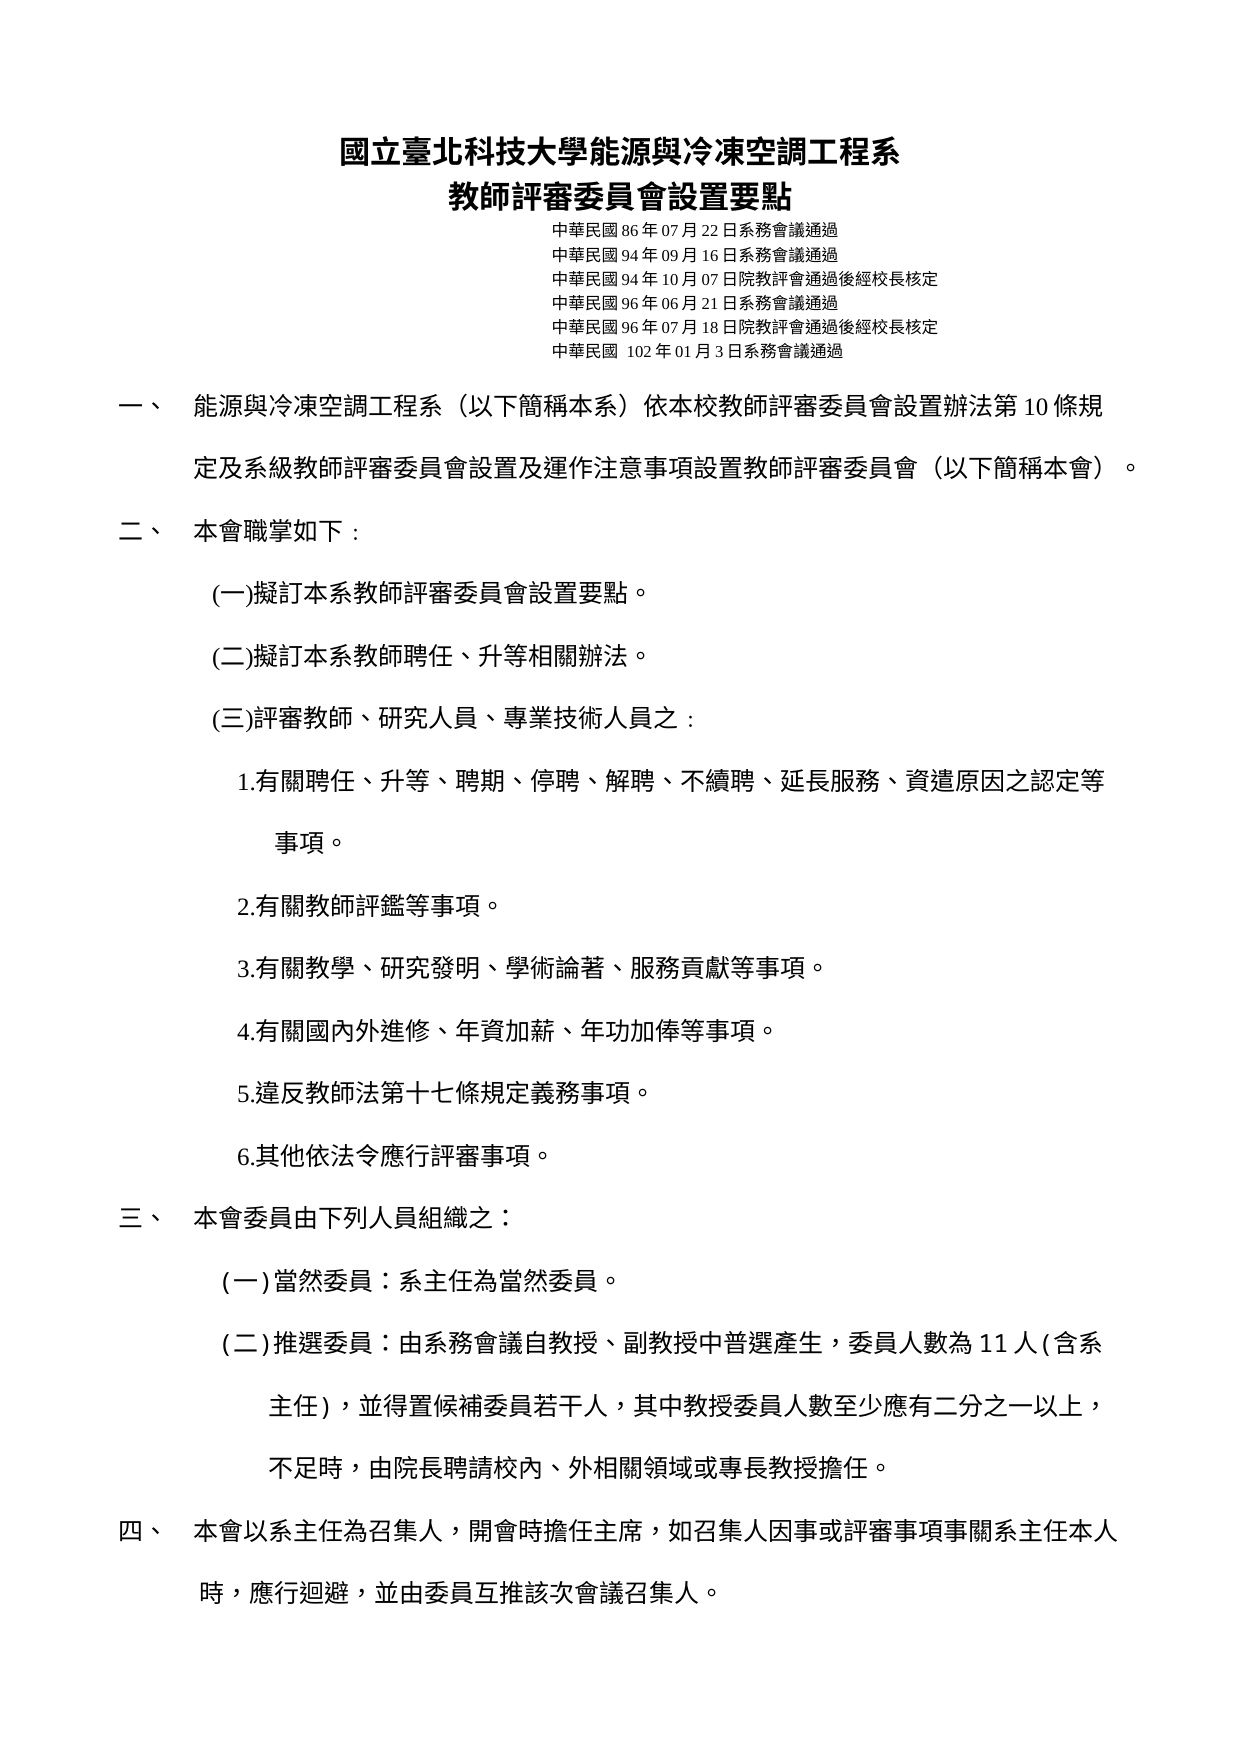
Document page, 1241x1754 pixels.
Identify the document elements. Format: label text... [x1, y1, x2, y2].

text 中華民國96年06月21日系務會議通過 [118, 290, 1122, 314]
text (二)推選委員：由系務會議自教授、副教授中普選產生，委員人數為11人(含系主任)，並得置候補委員若干人，其中教授委員人數至少應有二分之一以上，不足時，由院長聘請校內、外相關領域或專長教授擔任。 [218, 1300, 1122, 1487]
text 中華民國 102年01月3日系務會議通過 [118, 338, 1122, 362]
text 國立臺北科技大學能源與冷凍空調工程系 [118, 127, 1122, 172]
text 中華民國94年09月16日系務會議通過 [118, 242, 1122, 266]
text 中華民國94年10月07日院教評會通過後經校長核定 [118, 266, 1122, 290]
text (一)當然委員：系主任為當然委員。 [218, 1237, 1122, 1300]
text 中華民國86年07月22日系務會議通過 [118, 217, 1122, 242]
text 2.有關教師評鑑等事項。 3.有關教學、研究發明、學術論著、服務貢獻等事項。 4.有關國內外進修、年資加薪、年功加俸等事項。 5.違反教師法第十七條規定義務事項。 6.其他依法令應行評審事項。 [212, 862, 1122, 1175]
text 教師評審委員會設置要點 [118, 172, 1122, 217]
text 事項。 [212, 800, 1122, 862]
text 二、 本會職掌如下﹕ (一)擬訂本系教師評審委員會設置要點。 (二)擬訂本系教師聘任、升等相關辦法。 (三)評審教師、研究人員、專業技術人員之﹕ 1.有關聘任、升等、聘期、停聘、解聘、不續聘、延長服務、資遣原因之認定等 [118, 487, 1122, 800]
text 中華民國96年07月18日院教評會通過後經校長核定 [118, 314, 1122, 338]
text 一、 能源與冷凍空調工程系（以下簡稱本系）依本校教師評審委員會設置辦法第10條規定及系級教師評審委員會設置及運作注意事項設置教師評審委員會（以下簡稱本會）。 [118, 362, 1122, 487]
text 三、 本會委員由下列人員組織之： [118, 1175, 1122, 1237]
text 四、 本會以系主任為召集人，開會時擔任主席，如召集人因事或評審事項事關系主任本人時，應行迴避，並由委員互推該次會議召集人。 [118, 1487, 1122, 1612]
